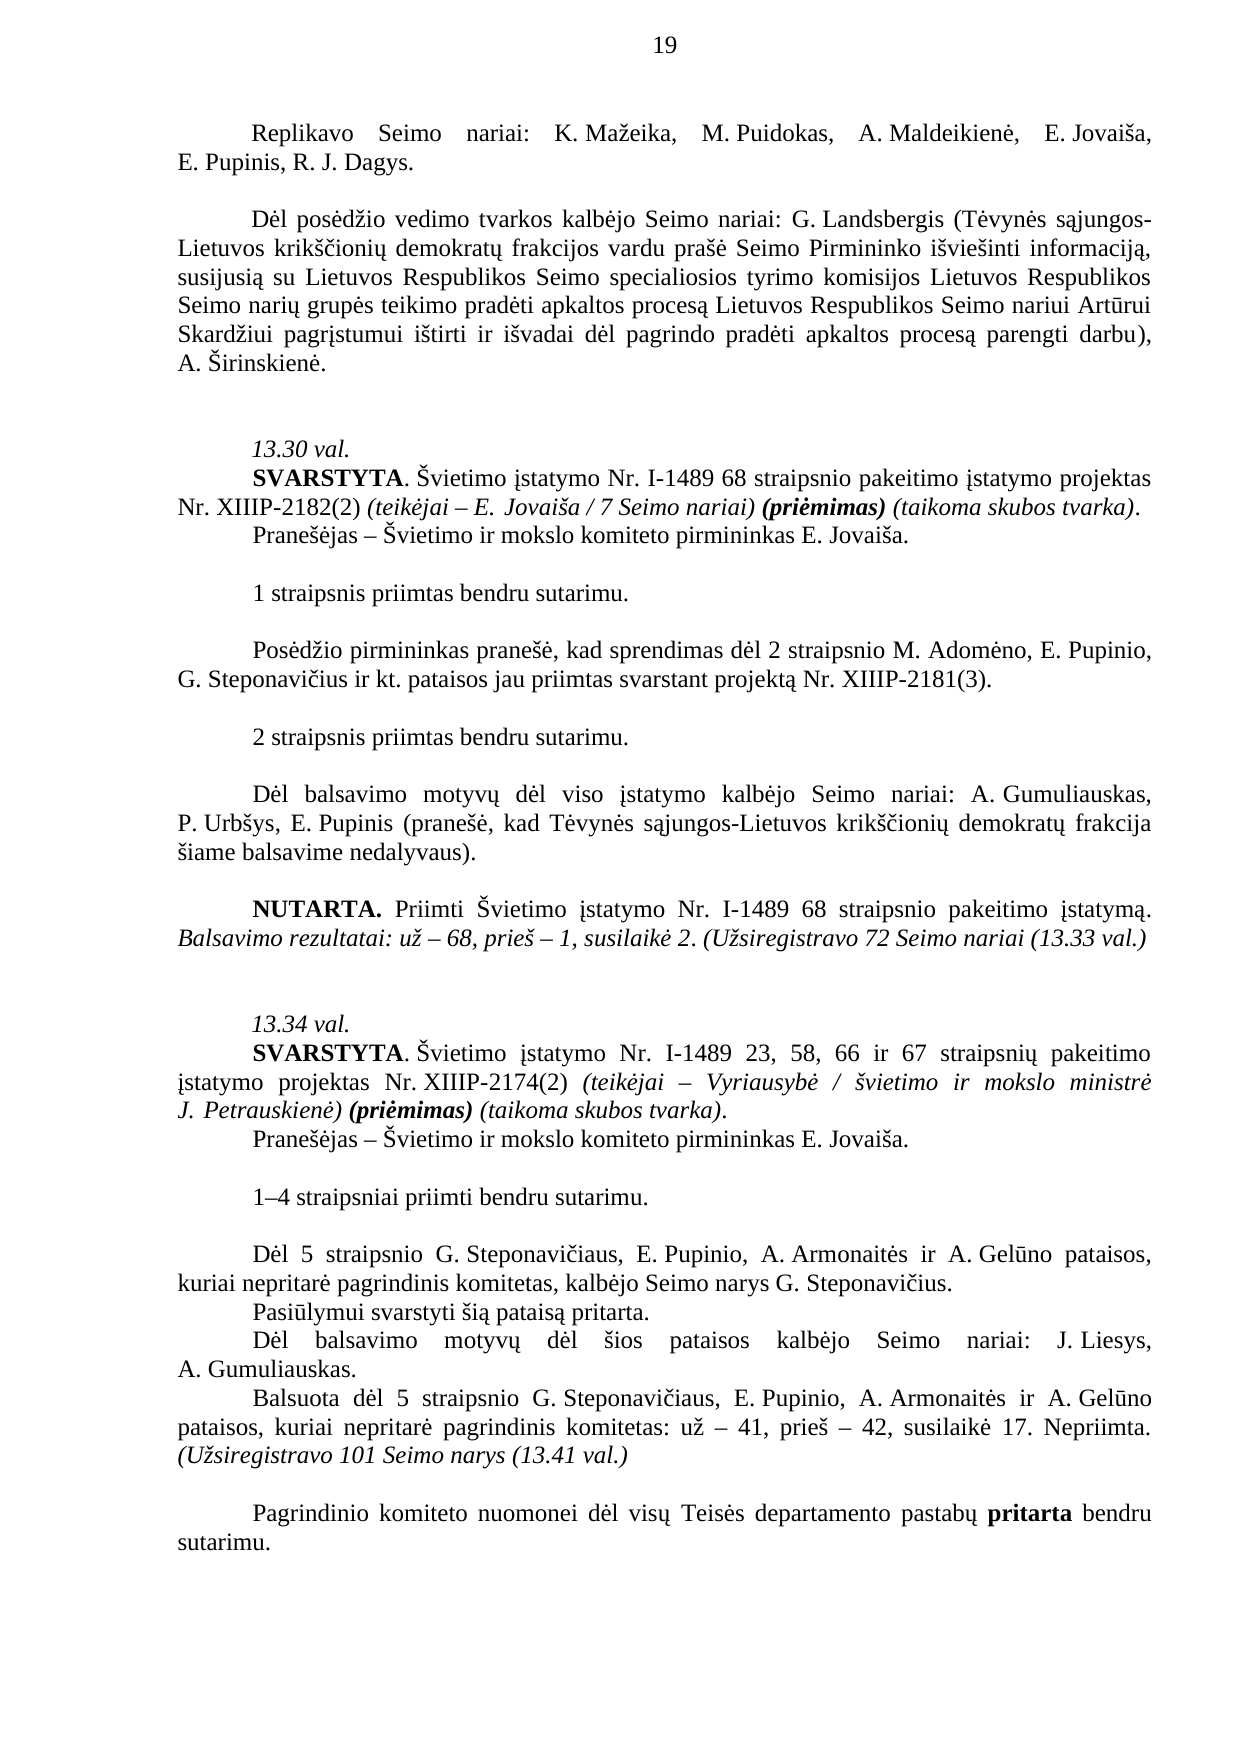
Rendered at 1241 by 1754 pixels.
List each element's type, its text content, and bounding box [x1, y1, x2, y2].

text Pranešėjas – Švietimo ir mokslo komiteto pirmininkas E. Jovaiša. [177, 1124, 1152, 1153]
text SVARSTYTA. Švietimo įstatymo Nr. I-1489 23, 58, 66 ir 67 straipsnių pakeitimo įstatymo projektas Nr. XIIIP-2174(2) (teikėjai – Vyriausybė / švietimo ir mokslo ministrė J. Petrauskienė) (priėmimas) (taikoma skubos tvarka). [177, 1038, 1152, 1124]
text Dėl posėdžio vedimo tvarkos kalbėjo Seimo nariai: G. Landsbergis (Tėvynės sąjungos-Lietuvos krikščionių demokratų frakcijos vardu prašė Seimo Pirmininko išviešinti informaciją, susijusią su Lietuvos Respublikos Seimo specialiosios tyrimo komisijos Lietuvos Respublikos Seimo narių grupės teikimo pradėti apkaltos procesą Lietuvos Respublikos Seimo nariui Artūrui Skardžiui pagrįstumui ištirti ir išvadai dėl pagrindo pradėti apkaltos procesą parengti darbu), A. Širinskienė. [177, 204, 1152, 377]
text 1–4 straipsniai priimti bendru sutarimu. [177, 1182, 1152, 1211]
text Posėdžio pirmininkas pranešė, kad sprendimas dėl 2 straipsnio M. Adomėno, E. Pupinio, G. Steponavičius ir kt. pataisos jau priimtas svarstant projektą Nr. XIIIP-2181(3). [177, 636, 1152, 693]
text Dėl 5 straipsnio G. Steponavičiaus, E. Pupinio, A. Armonaitės ir A. Gelūno pataisos, kuriai nepritarė pagrindinis komitetas, kalbėjo Seimo narys G. Steponavičius. [177, 1239, 1152, 1297]
text Replikavo Seimo nariai: K. Mažeika, M. Puidokas, A. Maldeikienė, E. Jovaiša, E. Pupinis, R. J. Dagys. [177, 118, 1152, 176]
text 13.30 val. [177, 434, 1152, 463]
text Pranešėjas – Švietimo ir mokslo komiteto pirmininkas E. Jovaiša. [177, 521, 1152, 549]
text Pagrindinio komiteto nuomonei dėl visų Teisės departamento pastabų pritarta bendru sutarimu. [177, 1498, 1152, 1556]
text Dėl balsavimo motyvų dėl šios pataisos kalbėjo Seimo nariai: J. Liesys, A. Gumuliauskas. [177, 1326, 1152, 1383]
text 1 straipsnis priimtas bendru sutarimu. [177, 578, 1152, 607]
text Pasiūlymui svarstyti šią pataisą pritarta. [177, 1297, 1152, 1326]
text Balsuota dėl 5 straipsnio G. Steponavičiaus, E. Pupinio, A. Armonaitės ir A. Gelūno pataisos, kuriai nepritarė pagrindinis komitetas: už – 41, prieš – 42, susilaikė 17. Nepriimta. (Užsiregistravo 101 Seimo narys (13.41 val.) [177, 1383, 1152, 1469]
text SVARSTYTA. Švietimo įstatymo Nr. I-1489 68 straipsnio pakeitimo įstatymo projektas Nr. XIIIP-2182(2) (teikėjai – E. Jovaiša / 7 Seimo nariai) (priėmimas) (taikoma skubos tvarka). [177, 463, 1152, 521]
text NUTARTA. Priimti Švietimo įstatymo Nr. I-1489 68 straipsnio pakeitimo įstatymą. Balsavimo rezultatai: už – 68, prieš – 1, susilaikė 2. (Užsiregistravo 72 Seimo nariai (13.33 val.) [177, 894, 1152, 952]
text 2 straipsnis priimtas bendru sutarimu. [177, 722, 1152, 751]
text 13.34 val. [177, 1009, 1152, 1038]
text Dėl balsavimo motyvų dėl viso įstatymo kalbėjo Seimo nariai: A. Gumuliauskas, P. Urbšys, E. Pupinis (pranešė, kad Tėvynės sąjungos-Lietuvos krikščionių demokratų frakcija šiame balsavime nedalyvaus). [177, 779, 1152, 866]
